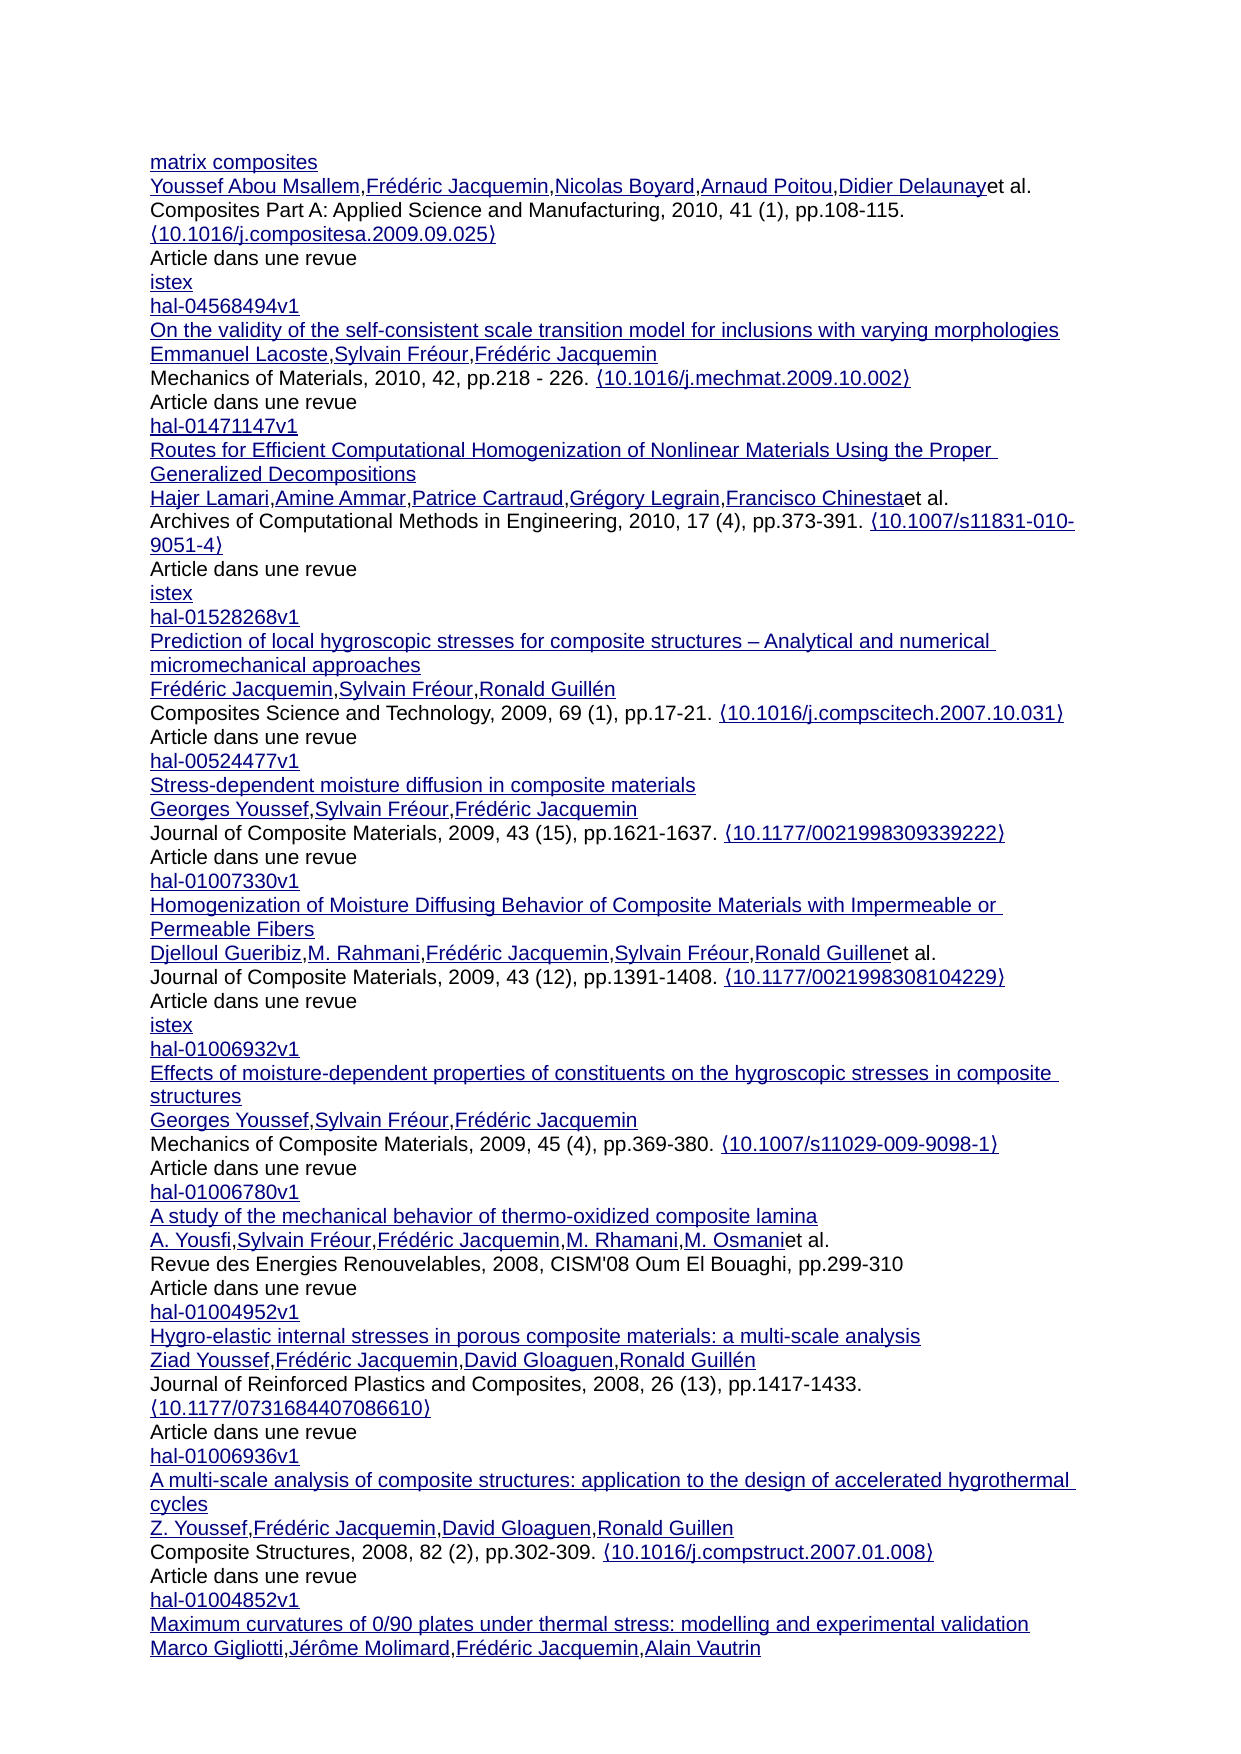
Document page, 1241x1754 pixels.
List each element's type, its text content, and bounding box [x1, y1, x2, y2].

table_cell A multi-scale analysis of composite structures: application to the design of accelerated hygrothermal cycles Z. Youssef,Frédéric Jacquemin,David Gloaguen,Ronald Guillen Composite Structures, 2008, 82 (2), pp.302-309. ⟨10.1016/j.compstruct.2007.01.008⟩ Article dans une revue hal-01004852v1 [150, 1468, 1090, 1611]
table_cell Homogenization of Moisture Diffusing Behavior of Composite Materials with Impermeable or Permeable Fibers Djelloul Gueribiz,M. Rahmani,Frédéric Jacquemin,Sylvain Fréour,Ronald Guillenet al. Journal of Composite Materials, 2009, 43 (12), pp.1391-1408. ⟨10.1177/0021998308104229⟩ Article dans une revue istex hal-01006932v1 [150, 893, 1090, 1060]
table_cell Routes for Efficient Computational Homogenization of Nonlinear Materials Using the Proper Generalized Decompositions Hajer Lamari,Amine Ammar,Patrice Cartraud,Grégory Legrain,Francisco Chinestaet al. Archives of Computational Methods in Engineering, 2010, 17 (4), pp.373-391. ⟨10.1007/s11831-010-9051-4⟩ Article dans une revue istex hal-01528268v1 [150, 438, 1090, 629]
table_cell Stress-dependent moisture diffusion in composite materials Georges Youssef,Sylvain Fréour,Frédéric Jacquemin Journal of Composite Materials, 2009, 43 (15), pp.1621-1637. ⟨10.1177/0021998309339222⟩ Article dans une revue hal-01007330v1 [150, 773, 1090, 893]
table_cell Effects of moisture-dependent properties of constituents on the hygroscopic stresses in composite structures Georges Youssef,Sylvain Fréour,Frédéric Jacquemin Mechanics of Composite Materials, 2009, 45 (4), pp.369-380. ⟨10.1007/s11029-009-9098-1⟩ Article dans une revue hal-01006780v1 [150, 1060, 1090, 1204]
table_cell A study of the mechanical behavior of thermo-oxidized composite lamina A. Yousfi,Sylvain Fréour,Frédéric Jacquemin,M. Rhamani,M. Osmaniet al. Revue des Energies Renouvelables, 2008, CISM'08 Oum El Bouaghi, pp.299-310 Article dans une revue hal-01004952v1 [150, 1204, 1090, 1324]
table_cell On the validity of the self-consistent scale transition model for inclusions with varying morphologies Emmanuel Lacoste,Sylvain Fréour,Frédéric Jacquemin Mechanics of Materials, 2010, 42, pp.218 - 226. ⟨10.1016/j.mechmat.2009.10.002⟩ Article dans une revue hal-01471147v1 [150, 318, 1090, 437]
table_cell matrix composites Youssef Abou Msallem,Frédéric Jacquemin,Nicolas Boyard,Arnaud Poitou,Didier Delaunayet al. Composites Part A: Applied Science and Manufacturing, 2010, 41 (1), pp.108-115. ⟨10.1016/j.compositesa.2009.09.025⟩ Article dans une revue istex hal-04568494v1 [150, 150, 1090, 318]
table_cell Prediction of local hygroscopic stresses for composite structures – Analytical and numerical micromechanical approaches Frédéric Jacquemin,Sylvain Fréour,Ronald Guillén Composites Science and Technology, 2009, 69 (1), pp.17-21. ⟨10.1016/j.compscitech.2007.10.031⟩ Article dans une revue hal-00524477v1 [150, 629, 1090, 773]
table_cell Hygro-elastic internal stresses in porous composite materials: a multi-scale analysis Ziad Youssef,Frédéric Jacquemin,David Gloaguen,Ronald Guillén Journal of Reinforced Plastics and Composites, 2008, 26 (13), pp.1417-1433. ⟨10.1177/0731684407086610⟩ Article dans une revue hal-01006936v1 [150, 1324, 1090, 1468]
table_cell Maximum curvatures of 0/90 plates under thermal stress: modelling and experimental validation Marco Gigliotti,Jérôme Molimard,Frédéric Jacquemin,Alain Vautrin [150, 1611, 1090, 1659]
